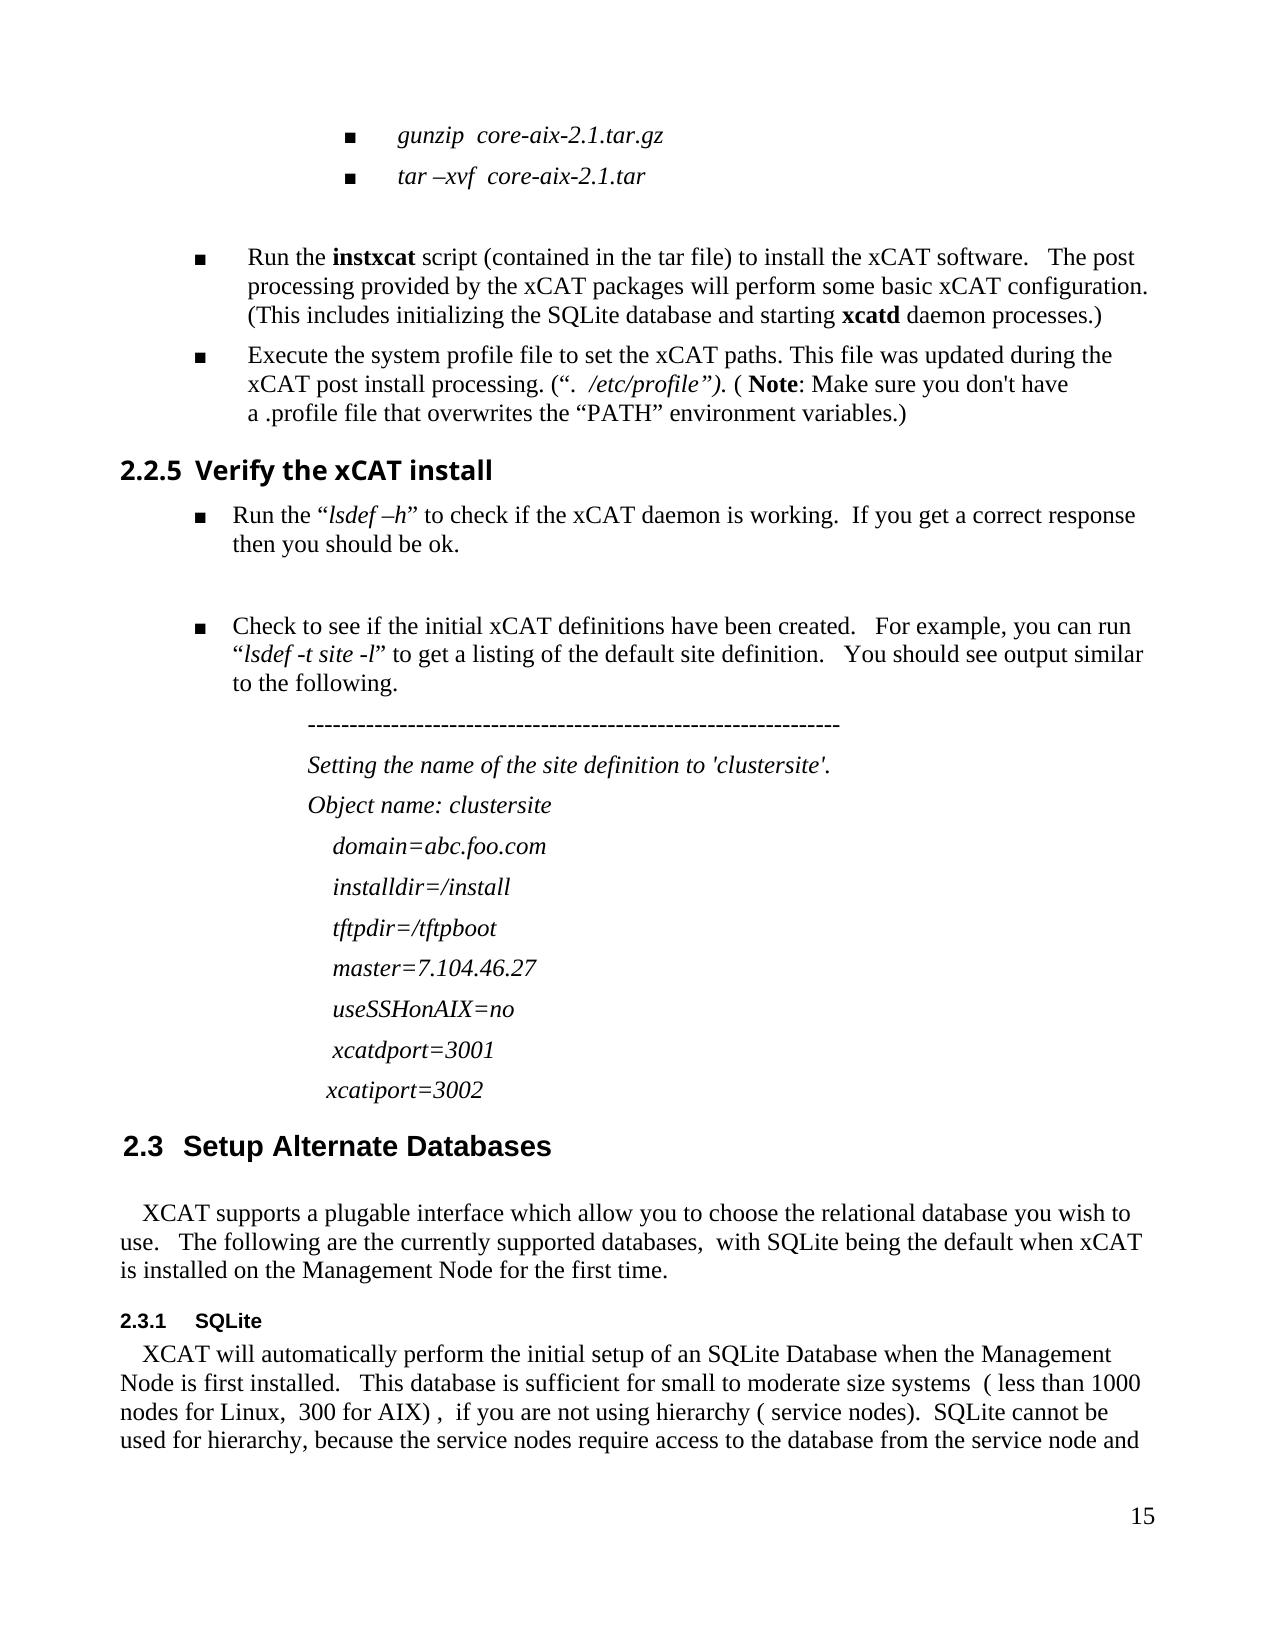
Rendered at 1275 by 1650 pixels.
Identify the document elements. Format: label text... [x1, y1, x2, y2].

list Setting the name of the site definition to 'clustersite'. [270, 750, 1155, 778]
list tftpdir=/tftpboot [270, 913, 1155, 941]
list Execute the system profile file to set the xCAT paths. This file was updated during the xCAT post install processing. (“. /etc/profile”). ( Note: Make sure you don't have a .profile file that overwrites the “PATH” environment variables.) [195, 340, 1155, 427]
list xcatdport=3001 [270, 1035, 1155, 1063]
subtitle Setup Alternate Databases [123, 1129, 1155, 1163]
subtitle SQLite [120, 1309, 1155, 1333]
text XCAT will automatically perform the initial setup of an SQLite Database when the Management Node is first installed. This database is sufficient for small to moderate size systems ( less than 1000 nodes for Linux, 300 for AIX) , if you are not using hierarchy ( service nodes). SQLite cannot be used for hierarchy, because the service nodes require access to the database from the service node and [120, 1339, 1155, 1454]
list Run the instxcat script (contained in the tar file) to install the xCAT software. The post processing provided by the xCAT packages will perform some basic xCAT configuration. (This includes initializing the SQLite database and starting xcatd daemon processes.) [195, 242, 1155, 328]
list Run the “lsdef –h” to check if the xCAT daemon is working. If you get a correct response then you should be ok. [195, 501, 1155, 558]
list master=7.104.46.27 [270, 953, 1155, 982]
list ---------------------------------------------------------------- [270, 709, 1155, 738]
list useSSHonAIX=no [270, 994, 1155, 1023]
list domain=abc.foo.com [270, 831, 1155, 860]
list Object name: clustersite [270, 790, 1155, 819]
list xcatiport=3002 [270, 1076, 1155, 1104]
subtitle Verify the xCAT install [120, 452, 1155, 488]
list Check to see if the initial xCAT definitions have been created. For example, you can run “lsdef -t site -l” to get a listing of the default site definition. You should see output similar to the following. [195, 611, 1155, 697]
list installdir=/install [270, 872, 1155, 901]
list gunzip core-aix-2.1.tar.gz [345, 120, 1155, 149]
text XCAT supports a plugable interface which allow you to choose the relational database you wish to use. The following are the currently supported databases, with SQLite being the default when xCAT is installed on the Management Node for the first time. [120, 1198, 1155, 1284]
list tar –xvf core-aix-2.1.tar [345, 161, 1155, 189]
